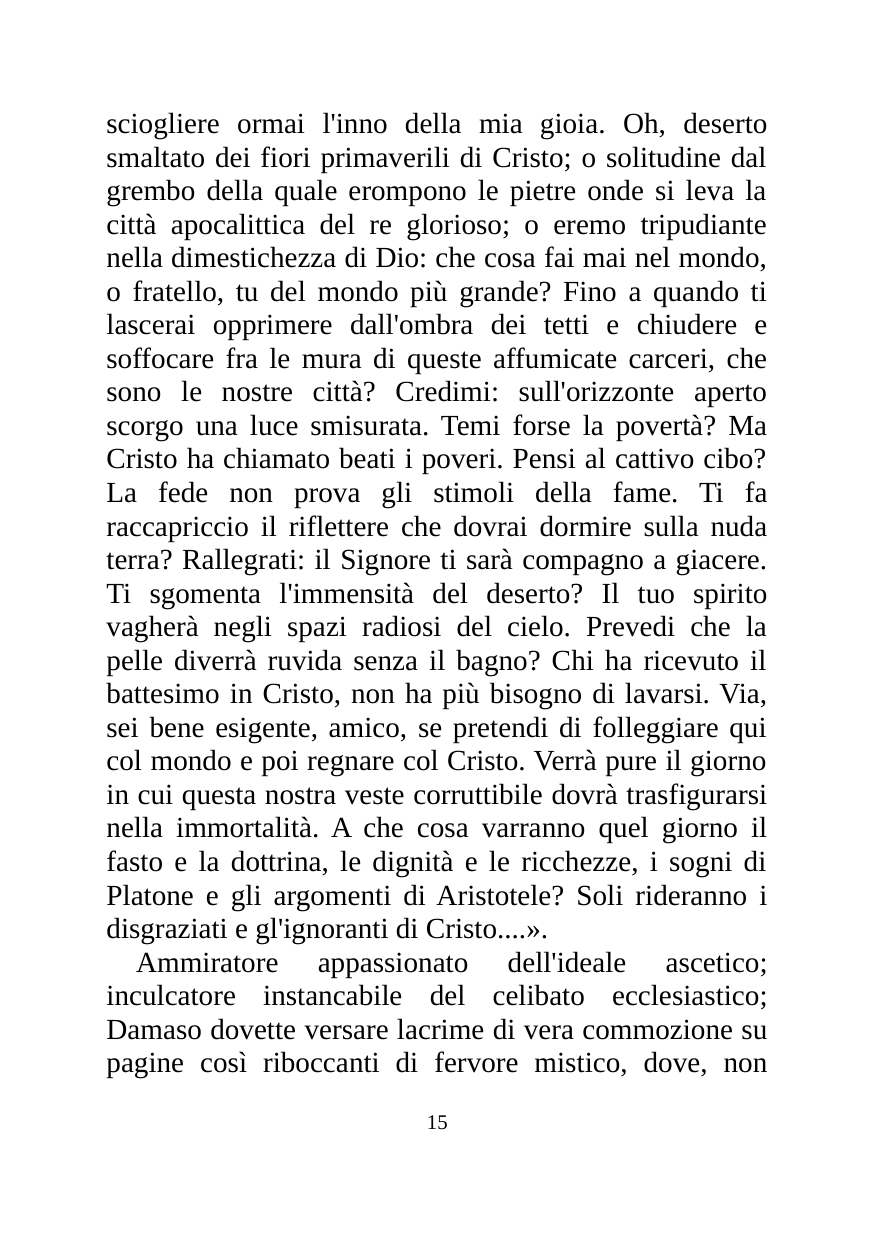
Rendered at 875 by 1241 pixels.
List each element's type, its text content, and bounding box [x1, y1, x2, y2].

text Ammiratore appassionato dell'ideale ascetico; inculcatore instancabile del celibato ecclesiastico; Damaso dovette versare lacrime di vera commozione su pagine così riboccanti di fervore mistico, dove, non [106, 945, 768, 1079]
text sciogliere ormai l'inno della mia gioia. Oh, deserto smaltato dei fiori primaverili di Cristo; o solitudine dal grembo della quale erompono le pietre onde si leva la città apocalittica del re glorioso; o eremo tripudiante nella dimestichezza di Dio: che cosa fai mai nel mondo, o fratello, tu del mondo più grande? Fino a quando ti lascerai opprimere dall'ombra dei tetti e chiudere e soffocare fra le mura di queste affumicate carceri, che sono le nostre città? Credimi: sull'orizzonte aperto scorgo una luce smisurata. Temi forse la povertà? Ma Cristo ha chiamato beati i poveri. Pensi al cattivo cibo? La fede non prova gli stimoli della fame. Ti fa raccapriccio il riflettere che dovrai dormire sulla nuda terra? Rallegrati: il Signore ti sarà compagno a giacere. Ti sgomenta l'immensità del deserto? Il tuo spirito vagherà negli spazi radiosi del cielo. Prevedi che la pelle diverrà ruvida senza il bagno? Chi ha ricevuto il battesimo in Cristo, non ha più bisogno di lavarsi. Via, sei bene esigente, amico, se pretendi di folleggiare qui col mondo e poi regnare col Cristo. Verrà pure il giorno in cui questa nostra veste corruttibile dovrà trasfigurarsi nella immortalità. A che cosa varranno quel giorno il fasto e la dottrina, le dignità e le ricchezze, i sogni di Platone e gli argomenti di Aristotele? Soli rideranno i disgraziati e gl'ignoranti di Cristo....». [106, 106, 768, 945]
